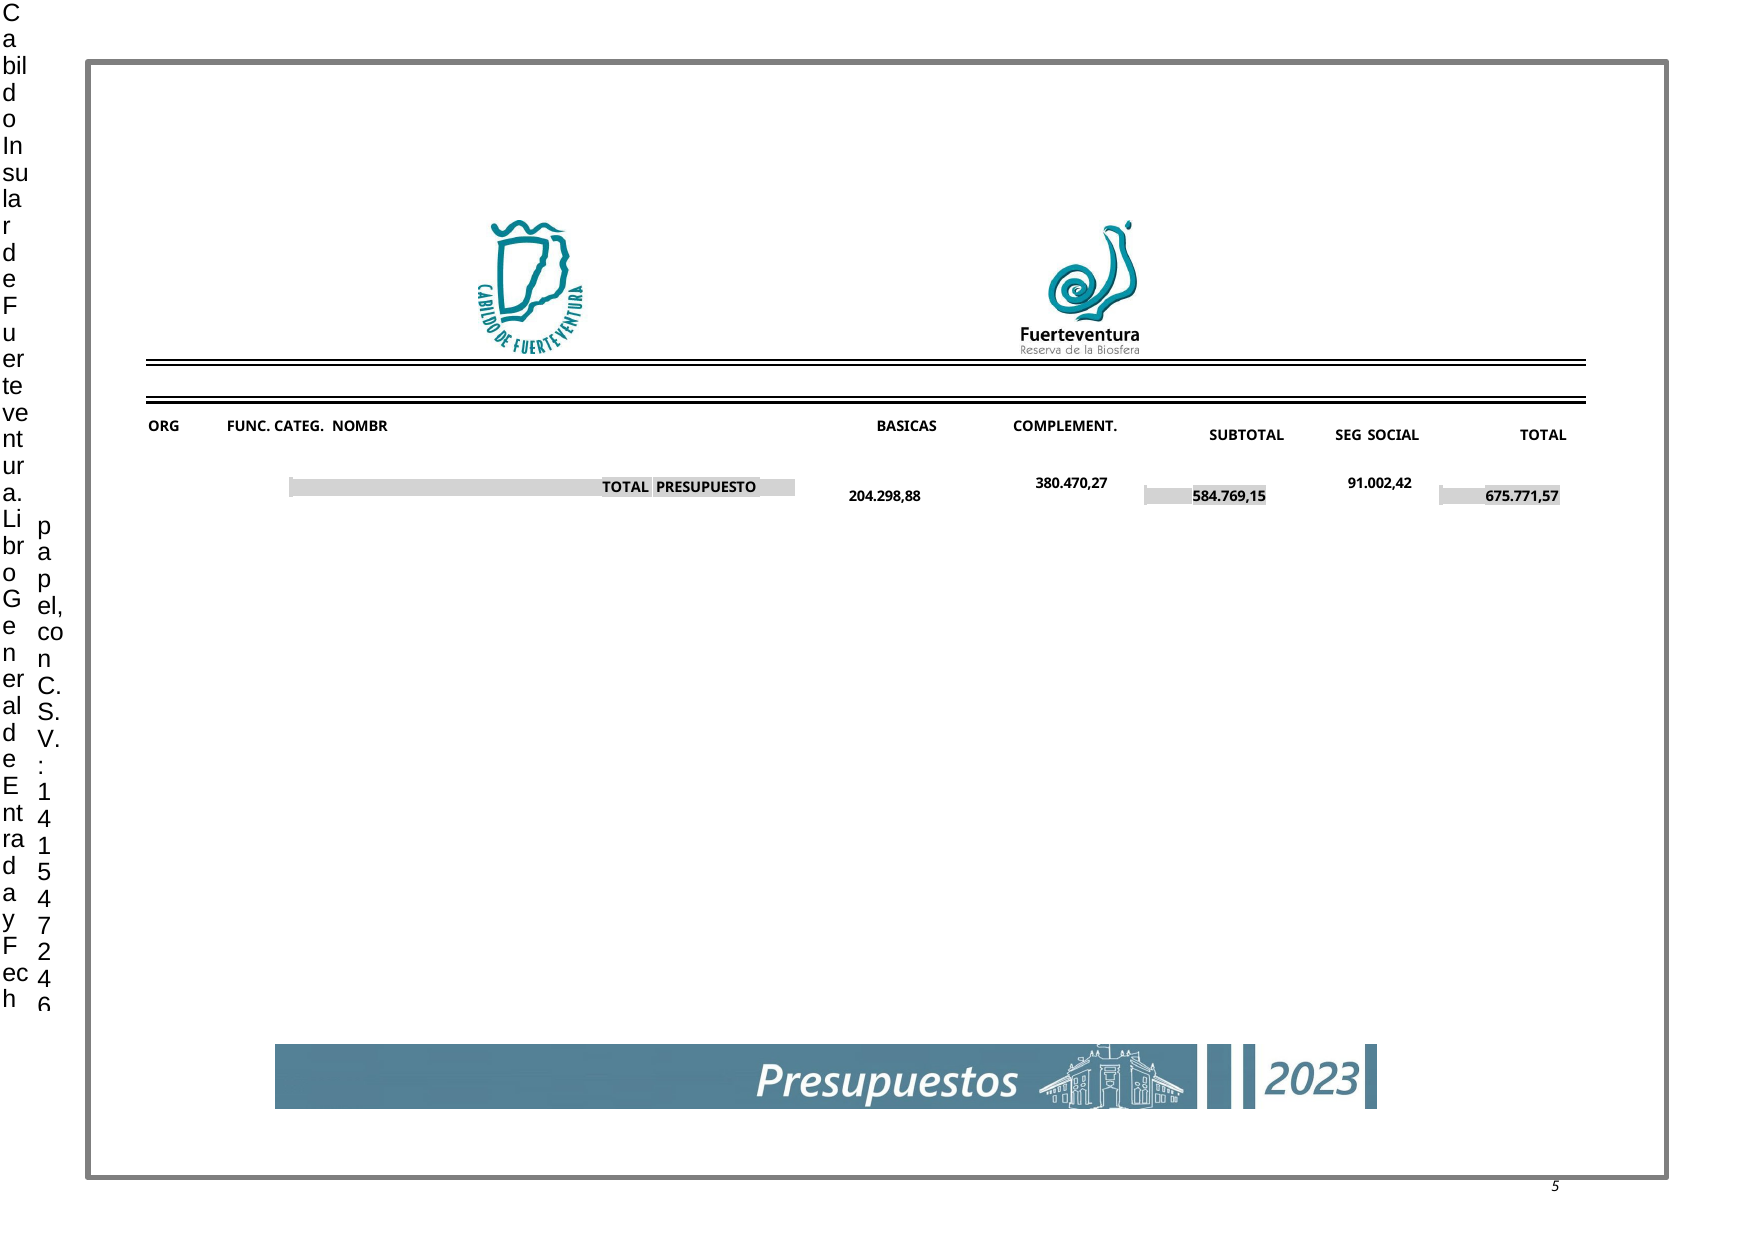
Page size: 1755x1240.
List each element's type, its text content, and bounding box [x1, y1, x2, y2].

text SEG SOCIAL TOTAL [1335, 425, 1592, 445]
text papel, con C.S.V.: 14154724647312466312. [37, 513, 64, 1010]
text [800, 483, 944, 515]
text Cabildo Insular de Fuerteventura. Libro General de Entrada y Fecha Registro: .Copia electr [2, 0, 29, 1013]
text TOTAL PRESUPUESTO [289, 477, 795, 497]
text 584.769,15 675.771,57 [1143, 485, 1592, 505]
text [1004, 471, 1131, 502]
text 5 [137, 1180, 1560, 1196]
text 380.470,27 [1035, 472, 1131, 492]
text 204.298,88 [849, 485, 944, 505]
text [1300, 471, 1433, 502]
text SUBTOTAL [1209, 424, 1297, 444]
text 91.002,42 [1348, 472, 1433, 492]
text ORG FUNC. CATEG. NOMBR BASICAS COMPLEMENT. [148, 416, 1133, 436]
